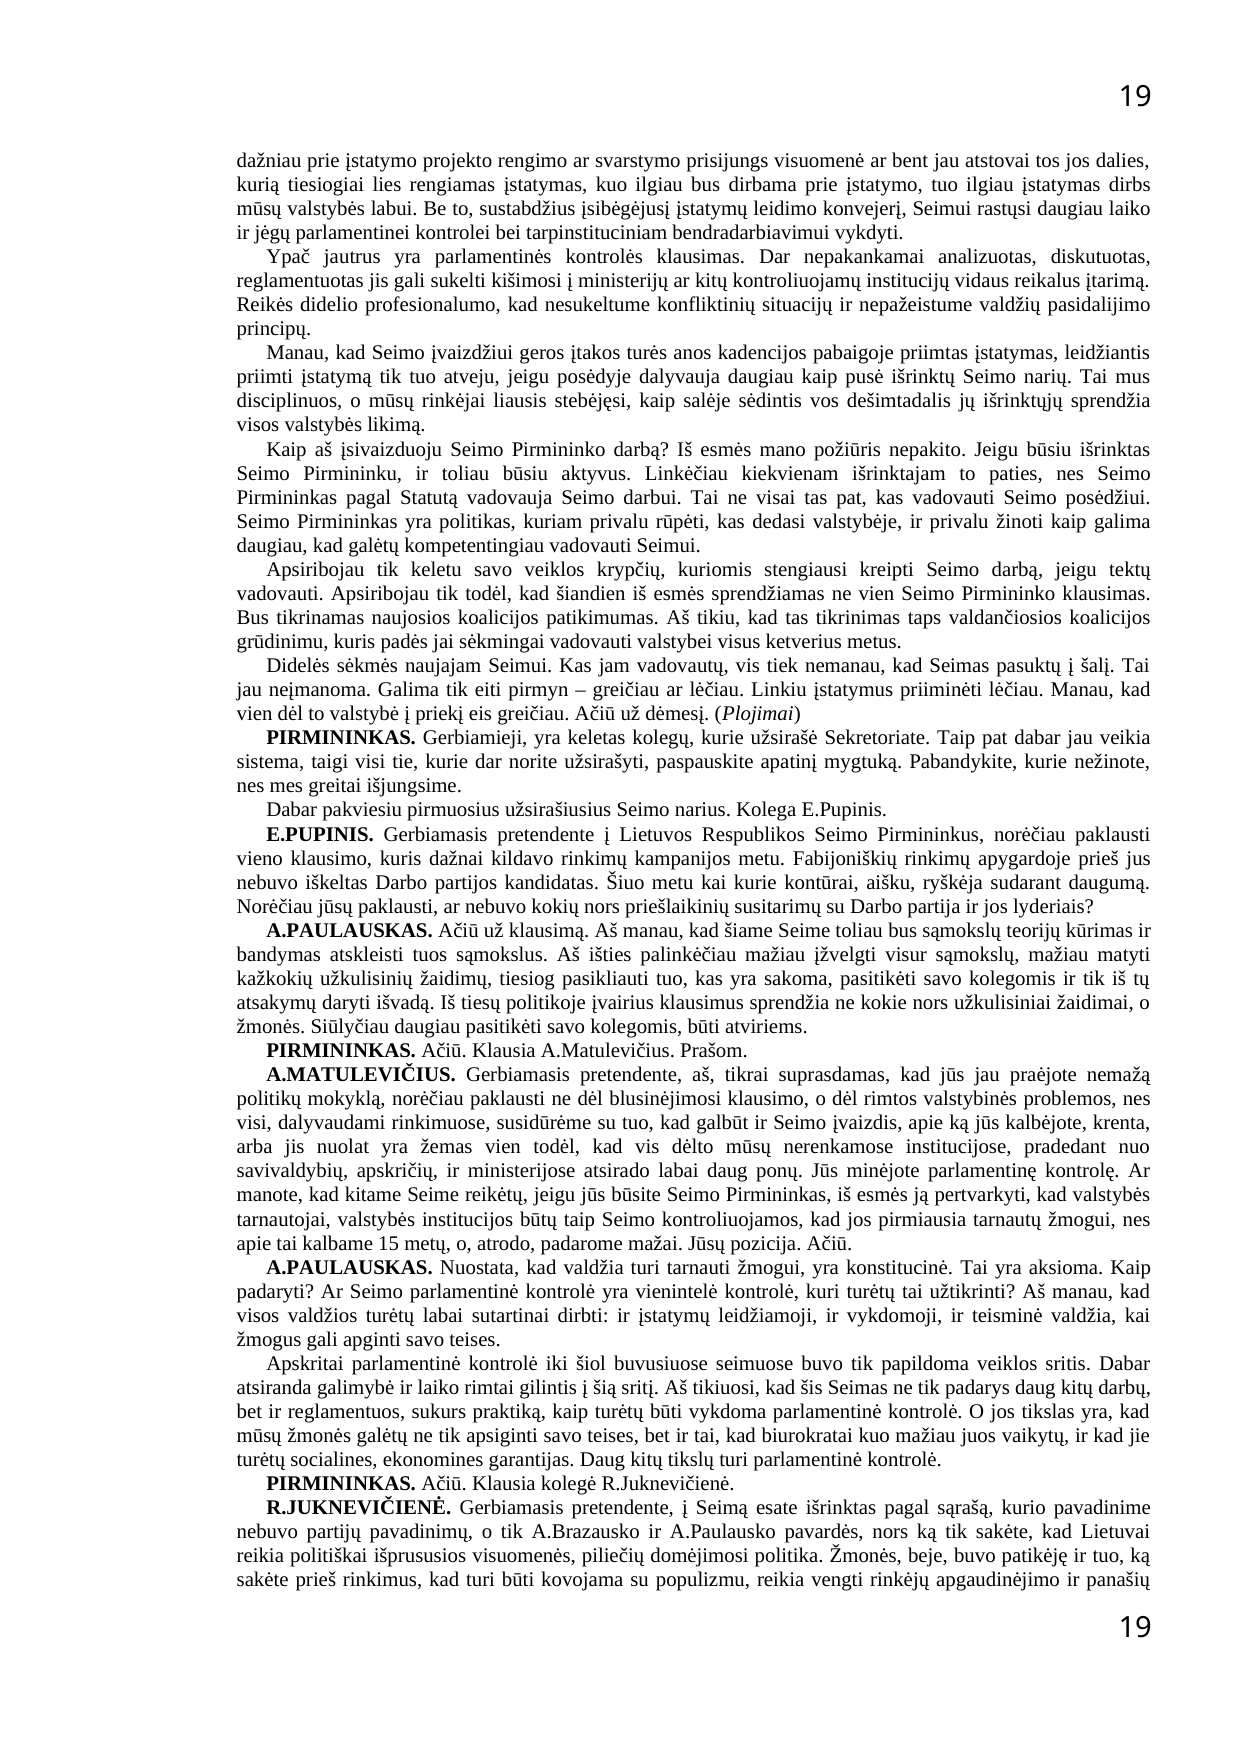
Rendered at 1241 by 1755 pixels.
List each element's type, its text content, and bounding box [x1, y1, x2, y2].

text E.PUPINIS. Gerbiamasis pretendente į Lietuvos Respublikos Seimo Pirmininkus, norėčiau paklausti vieno klausimo, kuris dažnai kildavo rinkimų kampanijos metu. Fabijoniškių rinkimų apygardoje prieš jus nebuvo iškeltas Darbo partijos kandidatas. Šiuo metu kai kurie kontūrai, aišku, ryškėja sudarant daugumą. Norėčiau jūsų paklausti, ar nebuvo kokių nors priešlaikinių susitarimų su Darbo partija ir jos lyderiais? [236, 821, 1152, 918]
text Apskritai parlamentinė kontrolė iki šiol buvusiuose seimuose buvo tik papildoma veiklos sritis. Dabar atsiranda galimybė ir laiko rimtai gilintis į šią sritį. Aš tikiuosi, kad šis Seimas ne tik padarys daug kitų darbų, bet ir reglamentuos, sukurs praktiką, kaip turėtų būti vykdoma parlamentinė kontrolė. O jos tikslas yra, kad mūsų žmonės galėtų ne tik apsiginti savo teises, bet ir tai, kad biurokratai kuo mažiau juos vaikytų, ir kad jie turėtų socialines, ekonomines garantijas. Daug kitų tikslų turi parlamentinė kontrolė. [236, 1351, 1152, 1471]
text Dabar pakviesiu pirmuosius užsirašiusius Seimo narius. Kolega E.Pupinis. [236, 797, 1152, 821]
text R.JUKNEVIČIENĖ. Gerbiamasis pretendente, į Seimą esate išrinktas pagal sąrašą, kurio pavadinime nebuvo partijų pavadinimų, o tik A.Brazausko ir A.Paulausko pavardės, nors ką tik sakėte, kad Lietuvai reikia politiškai išprususios visuomenės, piliečių domėjimosi politika. Žmonės, beje, buvo patikėję ir tuo, ką sakėte prieš rinkimus, kad turi būti kovojama su populizmu, reikia vengti rinkėjų apgaudinėjimo ir panašių [236, 1495, 1152, 1591]
text A.MATULEVIČIUS. Gerbiamasis pretendente, aš, tikrai suprasdamas, kad jūs jau praėjote nemažą politikų mokyklą, norėčiau paklausti ne dėl blusinėjimosi klausimo, o dėl rimtos valstybinės problemos, nes visi, dalyvaudami rinkimuose, susidūrėme su tuo, kad galbūt ir Seimo įvaizdis, apie ką jūs kalbėjote, krenta, arba jis nuolat yra žemas vien todėl, kad vis dėlto mūsų nerenkamose institucijose, pradedant nuo savivaldybių, apskričių, ir ministerijose atsirado labai daug ponų. Jūs minėjote parlamentinę kontrolę. Ar manote, kad kitame Seime reikėtų, jeigu jūs būsite Seimo Pirmininkas, iš esmės ją pertvarkyti, kad valstybės tarnautojai, valstybės institucijos būtų taip Seimo kontroliuojamos, kad jos pirmiausia tarnautų žmogui, nes apie tai kalbame 15 metų, o, atrodo, padarome mažai. Jūsų pozicija. Ačiū. [236, 1062, 1152, 1254]
text A.PAULAUSKAS. Ačiū už klausimą. Aš manau, kad šiame Seime toliau bus sąmokslų teorijų kūrimas ir bandymas atskleisti tuos sąmokslus. Aš išties palinkėčiau mažiau įžvelgti visur sąmokslų, mažiau matyti kažkokių užkulisinių žaidimų, tiesiog pasikliauti tuo, kas yra sakoma, pasitikėti savo kolegomis ir tik iš tų atsakymų daryti išvadą. Iš tiesų politikoje įvairius klausimus sprendžia ne kokie nors užkulisiniai žaidimai, o žmonės. Siūlyčiau daugiau pasitikėti savo kolegomis, būti atviriems. [236, 918, 1152, 1038]
text PIRMININKAS. Ačiū. Klausia A.Matulevičius. Prašom. [236, 1038, 1152, 1062]
text Kaip aš įsivaizduoju Seimo Pirmininko darbą? Iš esmės mano požiūris nepakito. Jeigu būsiu išrinktas Seimo Pirmininku, ir toliau būsiu aktyvus. Linkėčiau kiekvienam išrinktajam to paties, nes Seimo Pirmininkas pagal Statutą vadovauja Seimo darbui. Tai ne visai tas pat, kas vadovauti Seimo posėdžiui. Seimo Pirmininkas yra politikas, kuriam privalu rūpėti, kas dedasi valstybėje, ir privalu žinoti kaip galima daugiau, kad galėtų kompetentingiau vadovauti Seimui. [236, 436, 1152, 557]
text dažniau prie įstatymo projekto rengimo ar svarstymo prisijungs visuomenė ar bent jau atstovai tos jos dalies, kurią tiesiogiai lies rengiamas įstatymas, kuo ilgiau bus dirbama prie įstatymo, tuo ilgiau įstatymas dirbs mūsų valstybės labui. Be to, sustabdžius įsibėgėjusį įstatymų leidimo konvejerį, Seimui rastųsi daugiau laiko ir jėgų parlamentinei kontrolei bei tarpinstituciniam bendradarbiavimui vykdyti. [236, 148, 1152, 244]
text Didelės sėkmės naujajam Seimui. Kas jam vadovautų, vis tiek nemanau, kad Seimas pasuktų į šalį. Tai jau neįmanoma. Galima tik eiti pirmyn – greičiau ar lėčiau. Linkiu įstatymus priiminėti lėčiau. Manau, kad vien dėl to valstybė į priekį eis greičiau. Ačiū už dėmesį. (Plojimai) [236, 653, 1152, 725]
text PIRMININKAS. Ačiū. Klausia kolegė R.Juknevičienė. [236, 1471, 1152, 1495]
text Apsiribojau tik keletu savo veiklos krypčių, kuriomis stengiausi kreipti Seimo darbą, jeigu tektų vadovauti. Apsiribojau tik todėl, kad šiandien iš esmės sprendžiamas ne vien Seimo Pirmininko klausimas. Bus tikrinamas naujosios koalicijos patikimumas. Aš tikiu, kad tas tikrinimas taps valdančiosios koalicijos grūdinimu, kuris padės jai sėkmingai vadovauti valstybei visus ketverius metus. [236, 557, 1152, 653]
text Manau, kad Seimo įvaizdžiui geros įtakos turės anos kadencijos pabaigoje priimtas įstatymas, leidžiantis priimti įstatymą tik tuo atveju, jeigu posėdyje dalyvauja daugiau kaip pusė išrinktų Seimo narių. Tai mus disciplinuos, o mūsų rinkėjai liausis stebėjęsi, kaip salėje sėdintis vos dešimtadalis jų išrinktųjų sprendžia visos valstybės likimą. [236, 340, 1152, 436]
text A.PAULAUSKAS. Nuostata, kad valdžia turi tarnauti žmogui, yra konstitucinė. Tai yra aksioma. Kaip padaryti? Ar Seimo parlamentinė kontrolė yra vienintelė kontrolė, kuri turėtų tai užtikrinti? Aš manau, kad visos valdžios turėtų labai sutartinai dirbti: ir įstatymų leidžiamoji, ir vykdomoji, ir teisminė valdžia, kai žmogus gali apginti savo teises. [236, 1254, 1152, 1351]
text PIRMININKAS. Gerbiamieji, yra keletas kolegų, kurie užsirašė Sekretoriate. Taip pat dabar jau veikia sistema, taigi visi tie, kurie dar norite užsirašyti, paspauskite apatinį mygtuką. Pabandykite, kurie nežinote, nes mes greitai išjungsime. [236, 725, 1152, 797]
text Ypač jautrus yra parlamentinės kontrolės klausimas. Dar nepakankamai analizuotas, diskutuotas, reglamentuotas jis gali sukelti kišimosi į ministerijų ar kitų kontroliuojamų institucijų vidaus reikalus įtarimą. Reikės didelio profesionalumo, kad nesukeltume konfliktinių situacijų ir nepažeistume valdžių pasidalijimo principų. [236, 244, 1152, 340]
